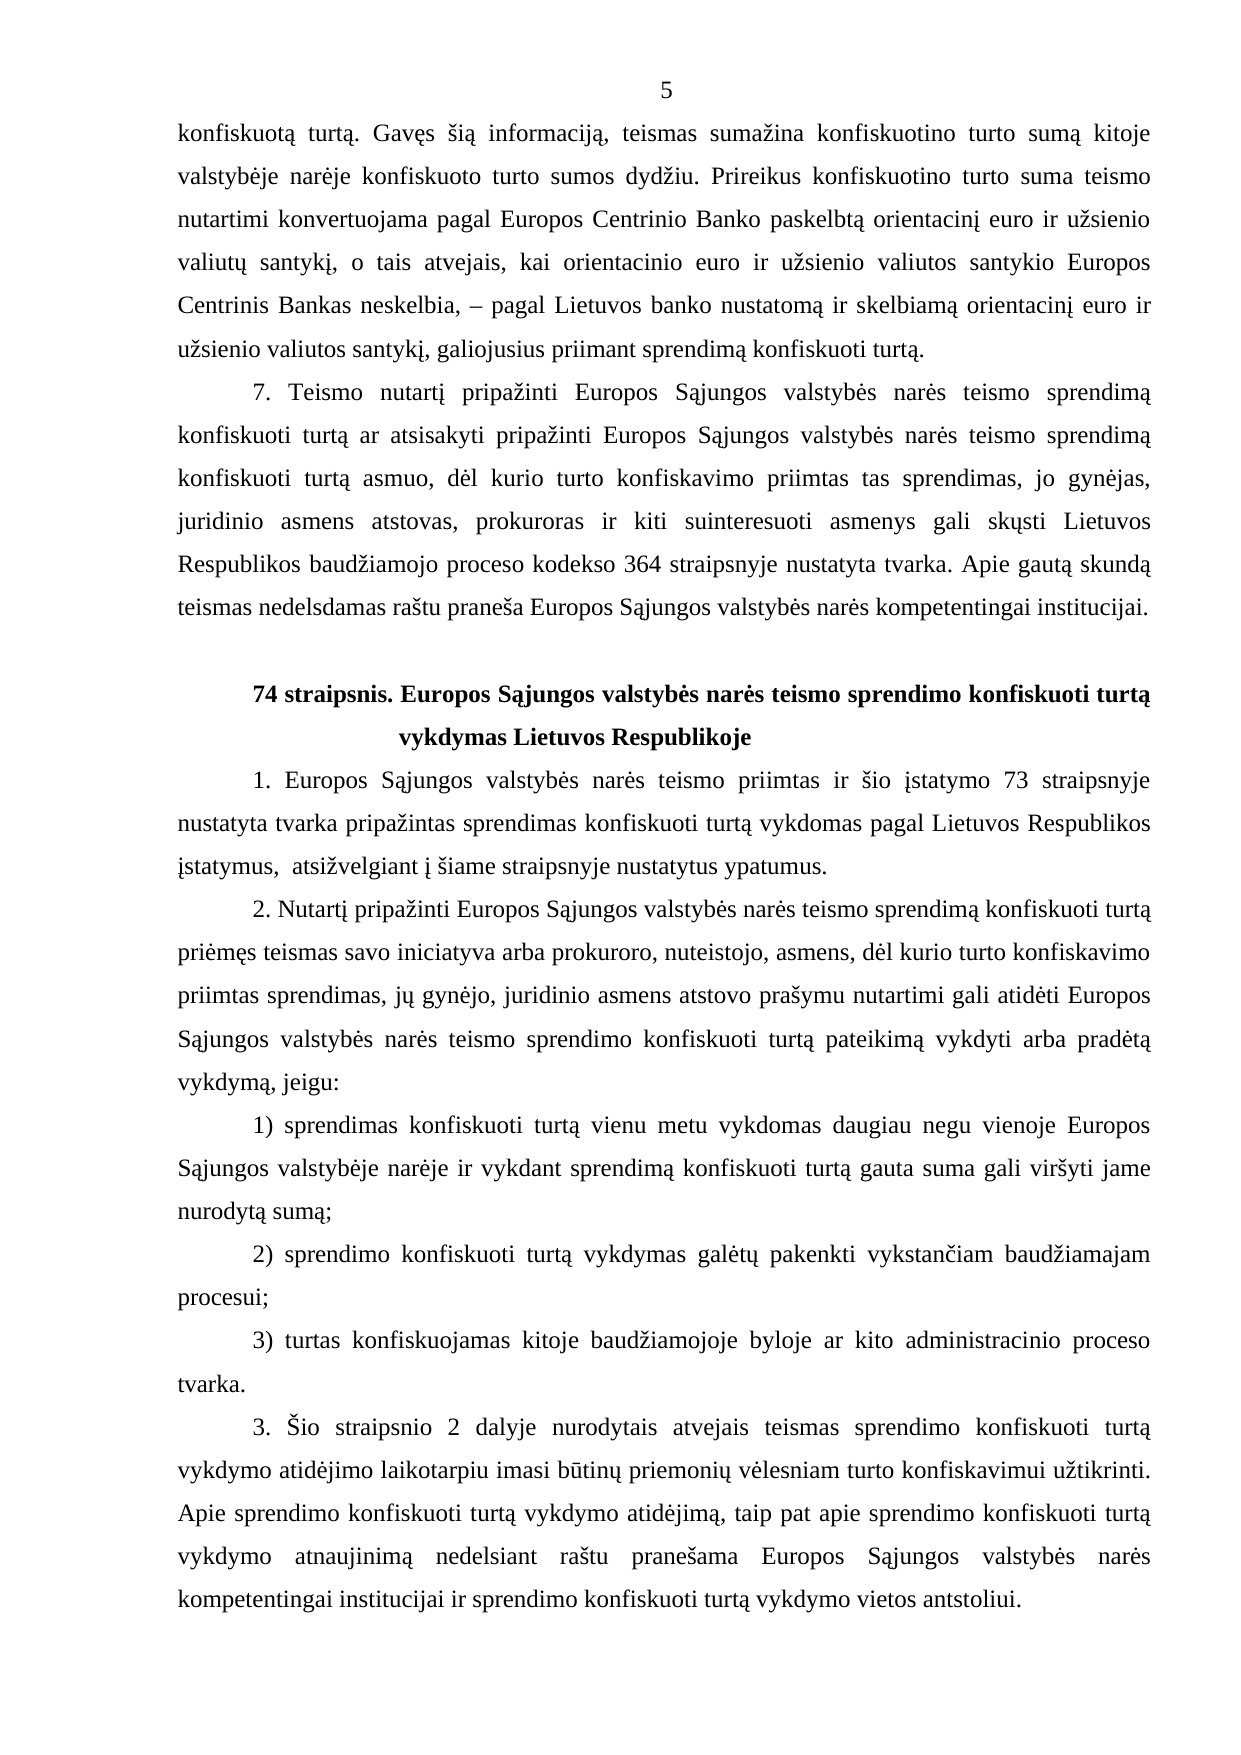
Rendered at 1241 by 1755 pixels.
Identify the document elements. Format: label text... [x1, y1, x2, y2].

text 74 straipsnis. Europos Sąjungos valstybės narės teismo sprendimo konfiskuoti turtą vykdymas Lietuvos Respublikoje [252, 679, 1152, 751]
text 1) sprendimas konfiskuoti turtą vienu metu vykdomas daugiau negu vienoje Europos Sąjungos valstybėje narėje ir vykdant sprendimą konfiskuoti turtą gauta suma gali viršyti jame nurodytą sumą; [177, 1110, 1152, 1225]
text 3. Šio straipsnio 2 dalyje nurodytais atvejais teismas sprendimo konfiskuoti turtą vykdymo atidėjimo laikotarpiu imasi būtinų priemonių vėlesniam turto konfiskavimui užtikrinti. Apie sprendimo konfiskuoti turtą vykdymo atidėjimą, taip pat apie sprendimo konfiskuoti turtą vykdymo atnaujinimą nedelsiant raštu pranešama Europos Sąjungos valstybės narės kompetentingai institucijai ir sprendimo konfiskuoti turtą vykdymo vietos antstoliui. [177, 1412, 1152, 1613]
text 2. Nutartį pripažinti Europos Sąjungos valstybės narės teismo sprendimą konfiskuoti turtą priėmęs teismas savo iniciatyva arba prokuroro, nuteistojo, asmens, dėl kurio turto konfiskavimo priimtas sprendimas, jų gynėjo, juridinio asmens atstovo prašymu nutartimi gali atidėti Europos Sąjungos valstybės narės teismo sprendimo konfiskuoti turtą pateikimą vykdyti arba pradėtą vykdymą, jeigu: [177, 894, 1152, 1096]
text 7. Teismo nutartį pripažinti Europos Sąjungos valstybės narės teismo sprendimą konfiskuoti turtą ar atsisakyti pripažinti Europos Sąjungos valstybės narės teismo sprendimą konfiskuoti turtą asmuo, dėl kurio turto konfiskavimo priimtas tas sprendimas, jo gynėjas, juridinio asmens atstovas, prokuroras ir kiti suinteresuoti asmenys gali skųsti Lietuvos Respublikos baudžiamojo proceso kodekso 364 straipsnyje nustatyta tvarka. Apie gautą skundą teismas nedelsdamas raštu praneša Europos Sąjungos valstybės narės kompetentingai institucijai. [177, 377, 1152, 621]
text 2) sprendimo konfiskuoti turtą vykdymas galėtų pakenkti vykstančiam baudžiamajam procesui; [177, 1239, 1152, 1311]
text 1. Europos Sąjungos valstybės narės teismo priimtas ir šio įstatymo 73 straipsnyje nustatyta tvarka pripažintas sprendimas konfiskuoti turtą vykdomas pagal Lietuvos Respublikos įstatymus, atsižvelgiant į šiame straipsnyje nustatytus ypatumus. [177, 765, 1152, 880]
text 3) turtas konfiskuojamas kitoje baudžiamojoje byloje ar kito administracinio proceso tvarka. [177, 1326, 1152, 1397]
text konfiskuotą turtą. Gavęs šią informaciją, teismas sumažina konfiskuotino turto sumą kitoje valstybėje narėje konfiskuoto turto sumos dydžiu. Prireikus konfiskuotino turto suma teismo nutartimi konvertuojama pagal Europos Centrinio Banko paskelbtą orientacinį euro ir užsienio valiutų santykį, o tais atvejais, kai orientacinio euro ir užsienio valiutos santykio Europos Centrinis Bankas neskelbia, – pagal Lietuvos banko nustatomą ir skelbiamą orientacinį euro ir užsienio valiutos santykį, galiojusius priimant sprendimą konfiskuoti turtą. [177, 118, 1152, 362]
